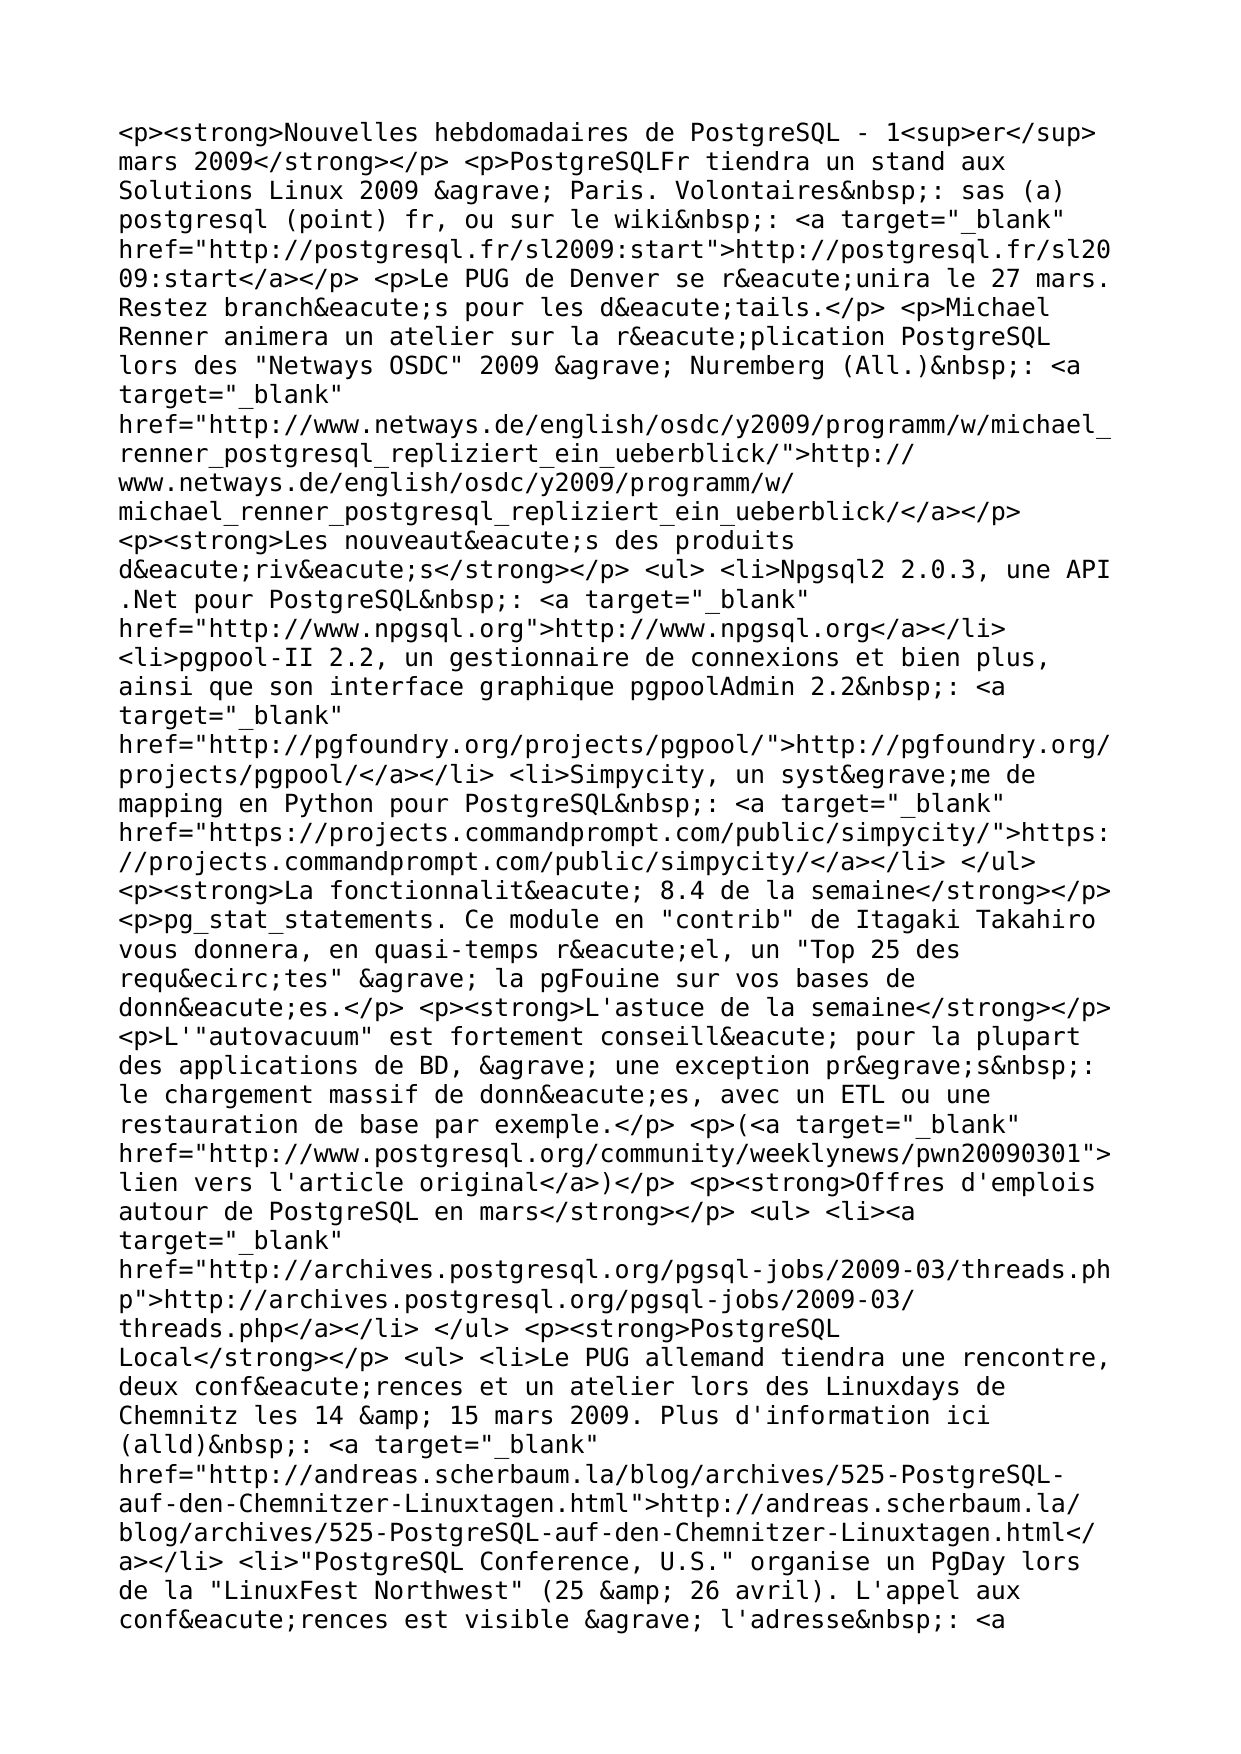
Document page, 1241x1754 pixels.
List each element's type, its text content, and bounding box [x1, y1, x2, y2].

text <p><strong>Nouvelles hebdomadaires de PostgreSQL - 1<sup>er</sup> mars 2009</strong></p> <p>PostgreSQLFr tiendra un stand aux Solutions Linux 2009 &agrave; Paris. Volontaires&nbsp;: sas (a) postgresql (point) fr, ou sur le wiki&nbsp;: <a target="_blank" href="http://postgresql.fr/sl2009:start">http://postgresql.fr/sl2009:start</a></p> <p>Le PUG de Denver se r&eacute;unira le 27 mars. Restez branch&eacute;s pour les d&eacute;tails.</p> <p>Michael Renner animera un atelier sur la r&eacute;plication PostgreSQL lors des "Netways OSDC" 2009 &agrave; Nuremberg (All.)&nbsp;: <a target="_blank" href="http://www.netways.de/english/osdc/y2009/programm/w/michael_renner_postgresql_repliziert_ein_ueberblick/">http://www.netways.de/english/osdc/y2009/programm/w/michael_renner_postgresql_repliziert_ein_ueberblick/</a></p> <p><strong>Les nouveaut&eacute;s des produits d&eacute;riv&eacute;s</strong></p> <ul> <li>Npgsql2 2.0.3, une API .Net pour PostgreSQL&nbsp;: <a target="_blank" href="http://www.npgsql.org">http://www.npgsql.org</a></li> <li>pgpool-II 2.2, un gestionnaire de connexions et bien plus, ainsi que son interface graphique pgpoolAdmin 2.2&nbsp;: <a target="_blank" href="http://pgfoundry.org/projects/pgpool/">http://pgfoundry.org/projects/pgpool/</a></li> <li>Simpycity, un syst&egrave;me de mapping en Python pour PostgreSQL&nbsp;: <a target="_blank" href="https://projects.commandprompt.com/public/simpycity/">https://projects.commandprompt.com/public/simpycity/</a></li> </ul> <p><strong>La fonctionnalit&eacute; 8.4 de la semaine</strong></p> <p>pg_stat_statements. Ce module en "contrib" de Itagaki Takahiro vous donnera, en quasi-temps r&eacute;el, un "Top 25 des requ&ecirc;tes" &agrave; la pgFouine sur vos bases de donn&eacute;es.</p> <p><strong>L'astuce de la semaine</strong></p> <p>L'"autovacuum" est fortement conseill&eacute; pour la plupart des applications de BD, &agrave; une exception pr&egrave;s&nbsp;: le chargement massif de donn&eacute;es, avec un ETL ou une restauration de base par exemple.</p> <p>(<a target="_blank" href="http://www.postgresql.org/community/weeklynews/pwn20090301">lien vers l'article original</a>)</p> <p><strong>Offres d'emplois autour de PostgreSQL en mars</strong></p> <ul> <li><a target="_blank" href="http://archives.postgresql.org/pgsql-jobs/2009-03/threads.php">http://archives.postgresql.org/pgsql-jobs/2009-03/threads.php</a></li> </ul> <p><strong>PostgreSQL Local</strong></p> <ul> <li>Le PUG allemand tiendra une rencontre, deux conf&eacute;rences et un atelier lors des Linuxdays de Chemnitz les 14 &amp; 15 mars 2009. Plus d'information ici (alld)&nbsp;: <a target="_blank" href="http://andreas.scherbaum.la/blog/archives/525-PostgreSQL-auf-den-Chemnitzer-Linuxtagen.html">http://andreas.scherbaum.la/blog/archives/525-PostgreSQL-auf-den-Chemnitzer-Linuxtagen.html</a></li> <li>"PostgreSQL Conference, U.S." organise un PgDay lors de la "LinuxFest Northwest" (25 &amp; 26 avril). L'appel aux conf&eacute;rences est visible &agrave; l'adresse&nbsp;: <a [118, 118, 1122, 1635]
